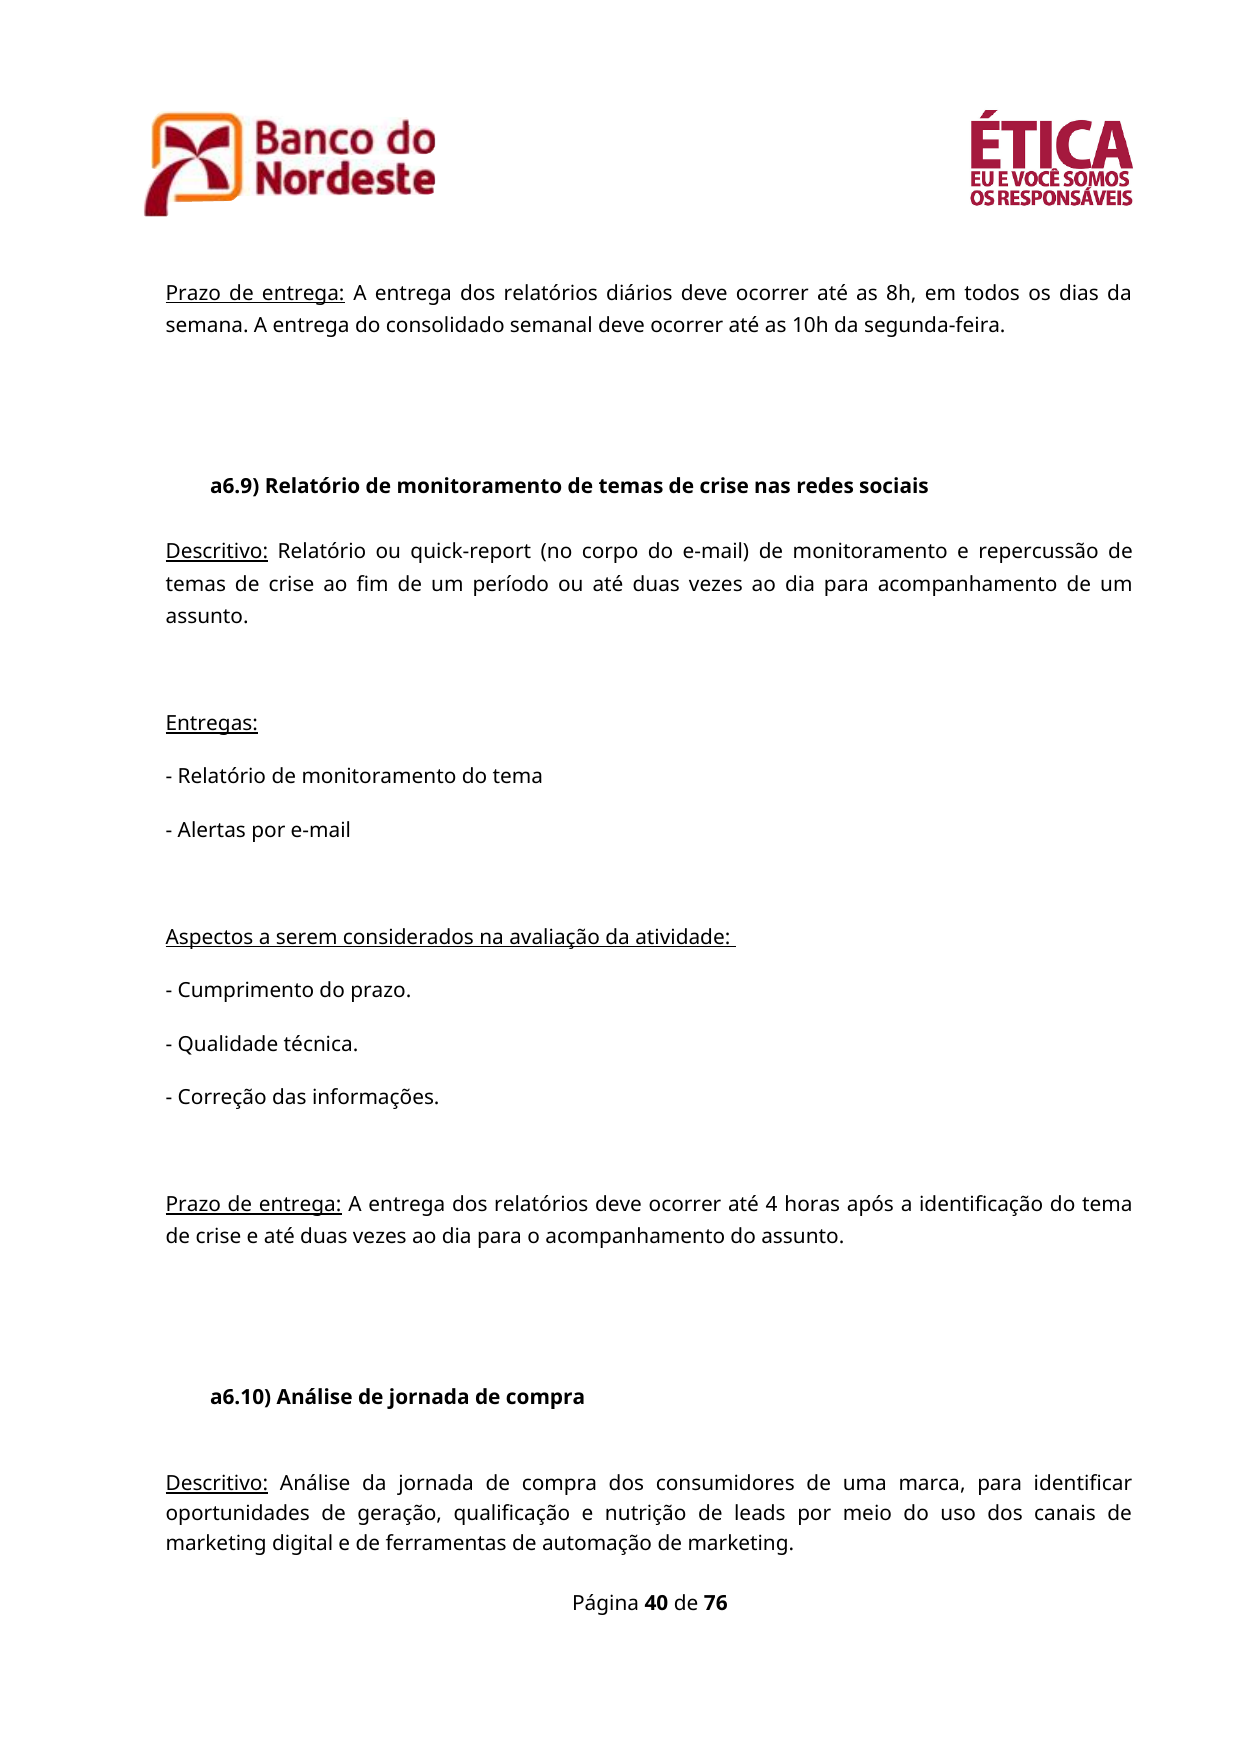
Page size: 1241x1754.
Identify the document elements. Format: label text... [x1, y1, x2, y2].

text Descritivo: Relatório ou quick-report (no corpo do e-mail) de monitoramento e repercussão de temas de crise ao fim de um período ou até duas vezes ao dia para acompanhamento de um assunto. [165, 536, 1134, 630]
text Prazo de entrega: A entrega dos relatórios diários deve ocorrer até as 8h, em todos os dias da semana. A entrega do consolidado semanal deve ocorrer até as 10h da segunda-feira. [165, 278, 1134, 339]
text Entregas: [165, 708, 1134, 737]
text Aspectos a serem considerados na avaliação da atividade: [165, 922, 1134, 950]
text - Relatório de monitoramento do tema [165, 762, 1134, 790]
text - Qualidade técnica. [165, 1029, 1134, 1057]
list a6.10) Análise de jornada de compra [210, 1382, 1134, 1410]
text - Cumprimento do prazo. [165, 975, 1134, 1004]
text Prazo de entrega: A entrega dos relatórios deve ocorrer até 4 horas após a identificação do tema de crise e até duas vezes ao dia para o acompanhamento do assunto. [165, 1189, 1134, 1250]
list a6.9) Relatório de monitoramento de temas de crise nas redes sociais [210, 471, 1134, 499]
text Descritivo: Análise da jornada de compra dos consumidores de uma marca, para identificar oportunidades de geração, qualificação e nutrição de leads por meio do uso dos canais de marketing digital e de ferramentas de automação de marketing. [165, 1468, 1134, 1556]
text - Correção das informações. [165, 1082, 1134, 1111]
text - Alertas por e-mail [165, 815, 1134, 843]
